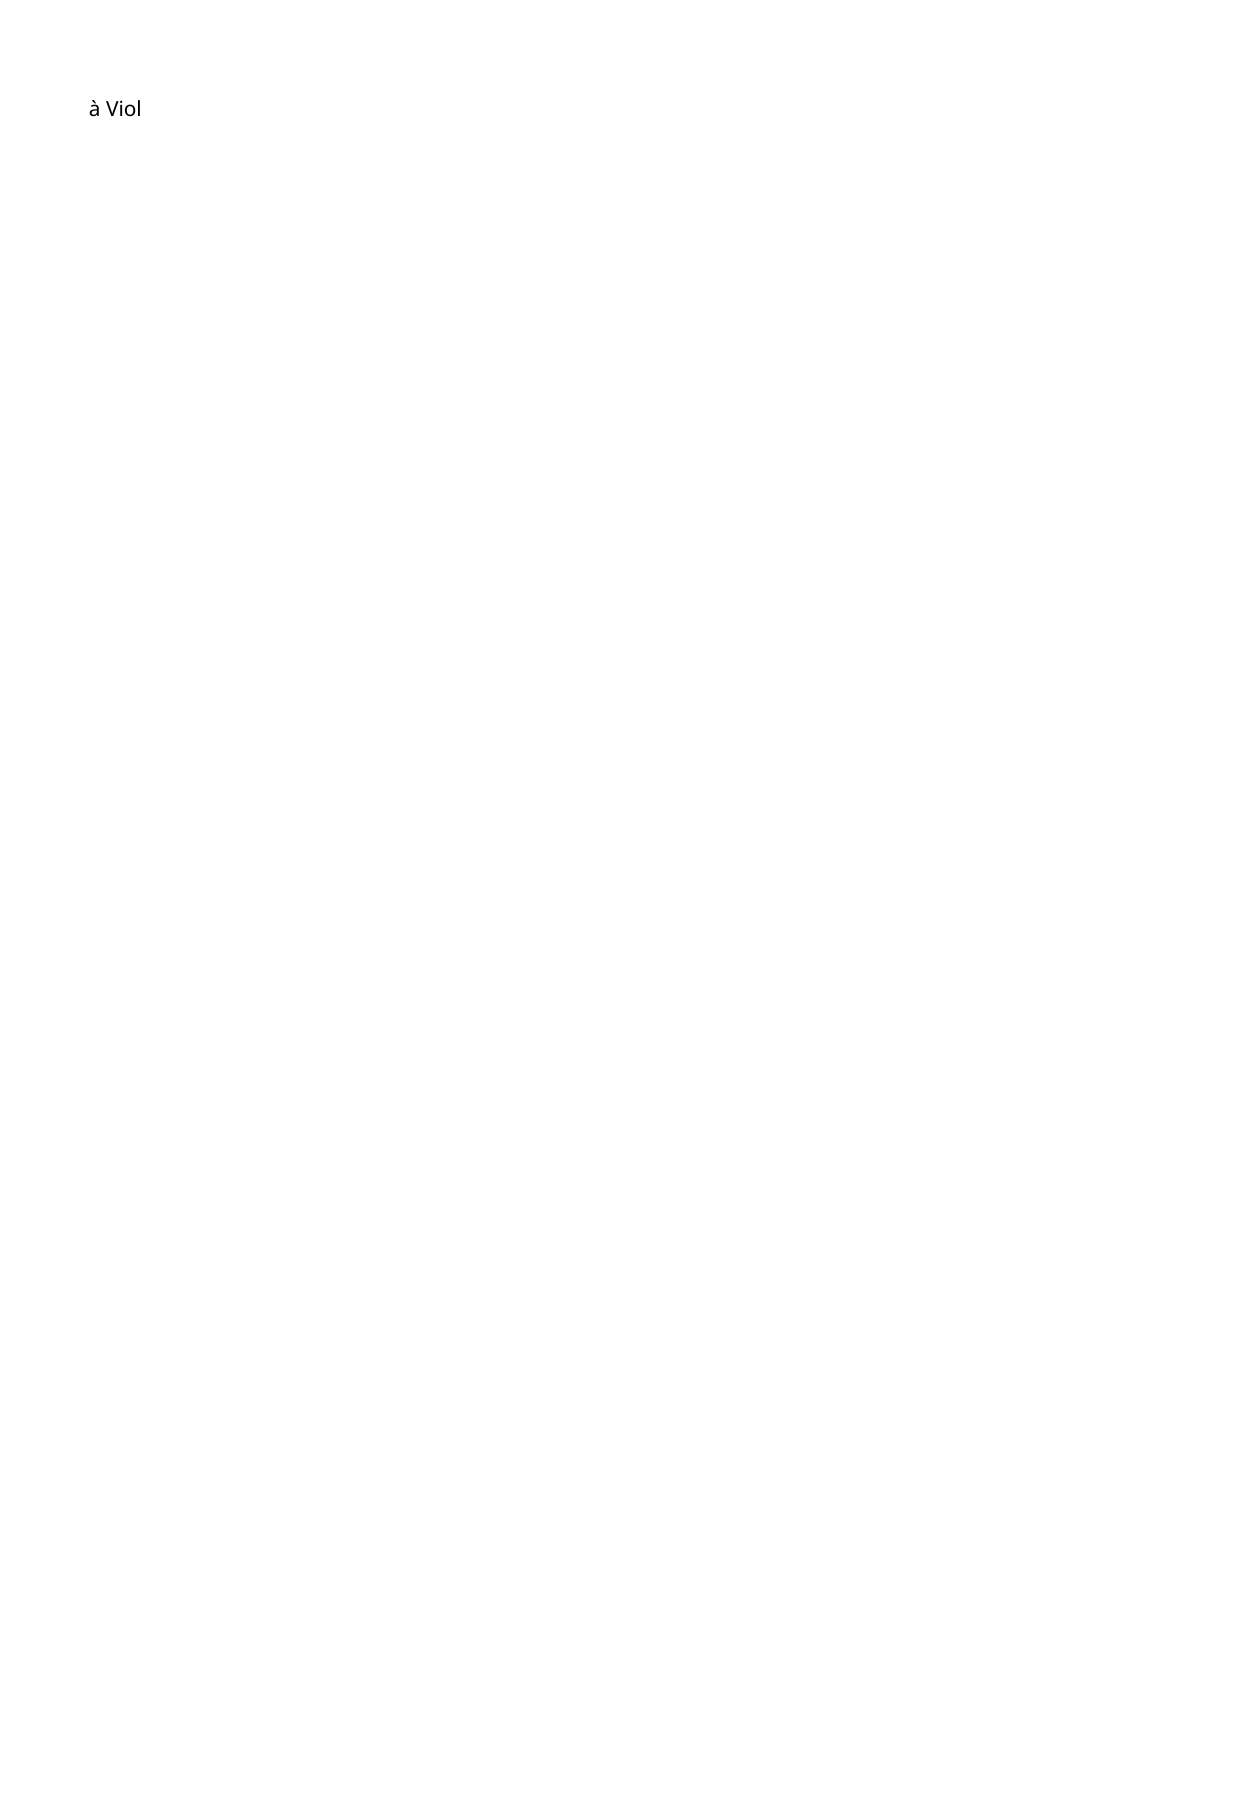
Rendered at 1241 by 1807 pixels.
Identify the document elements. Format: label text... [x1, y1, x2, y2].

text à Viol [89, 94, 1158, 122]
